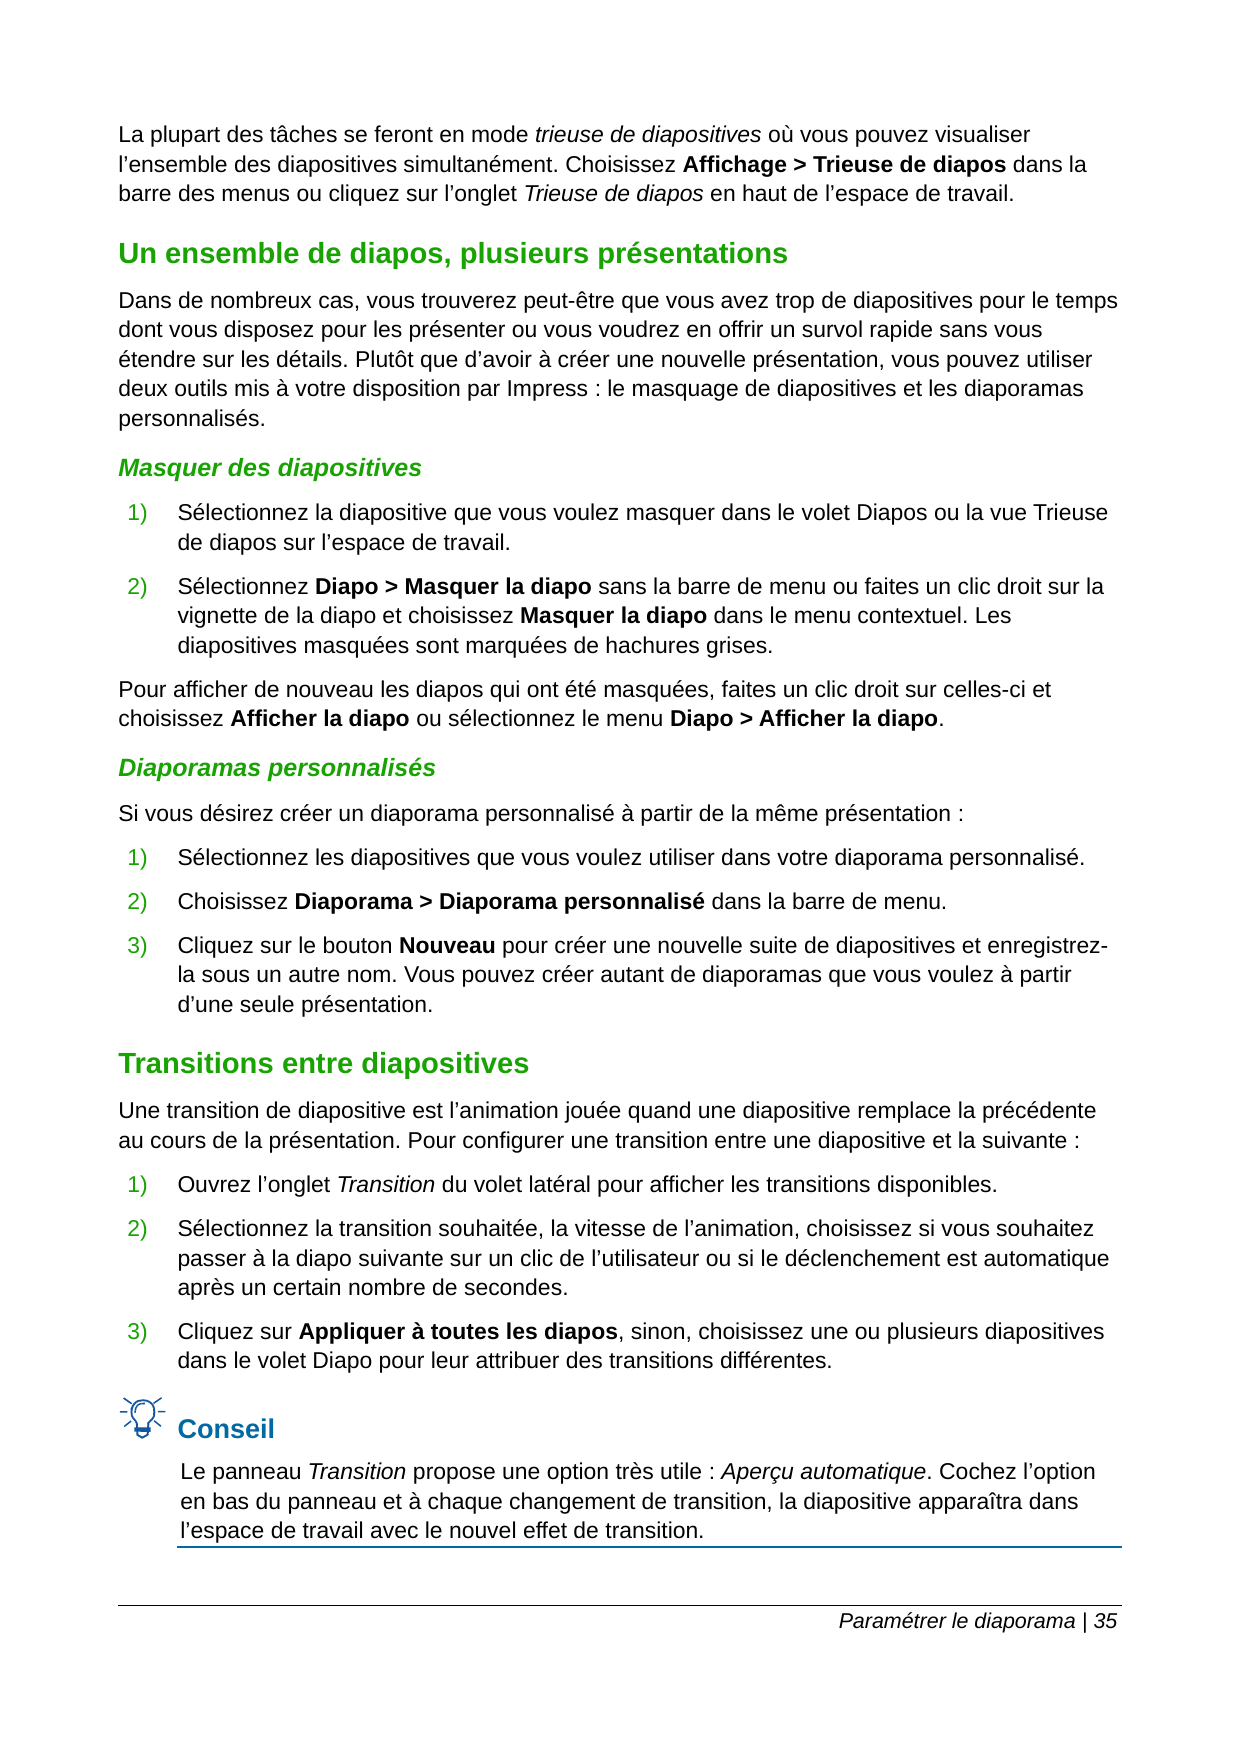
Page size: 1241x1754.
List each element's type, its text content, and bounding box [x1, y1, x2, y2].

text Pour afficher de nouveau les diapos qui ont été masquées, faites un clic droit sur celles-ci et choisissez Afficher la diapo ou sélectionnez le menu Diapo > Afficher la diapo. [118, 673, 1122, 732]
list Sélectionnez Diapo > Masquer la diapo sans la barre de menu ou faites un clic droit sur la vignette de la diapo et choisissez Masquer la diapo dans le menu contextuel. Les diapositives masquées sont marquées de hachures grises. [148, 569, 1122, 658]
list Cliquez sur le bouton Nouveau pour créer une nouvelle suite de diapositives et enregistrez-la sous un autre nom. Vous pouvez créer autant de diaporamas que vous voulez à partir d’une seule présentation. [148, 928, 1122, 1017]
list Conseil [118, 1396, 1122, 1444]
text Le panneau Transition propose une option très utile : Aperçu automatique. Cochez l’option en bas du panneau et à chaque changement de transition, la diapositive apparaîtra dans l’espace de travail avec le nouvel effet de transition. [177, 1452, 1122, 1546]
list Cliquez sur Appliquer à toutes les diapos, sinon, choisissez une ou plusieurs diapositives dans le volet Diapo pour leur attribuer des transitions différentes. [148, 1315, 1122, 1374]
text Dans de nombreux cas, vous trouverez peut-être que vous avez trop de diapositives pour le temps dont vous disposez pour les présenter ou vous voudrez en offrir un survol rapide sans vous étendre sur les détails. Plutôt que d’avoir à créer une nouvelle présentation, vous pouvez utiliser deux outils mis à votre disposition par Impress : le masquage de diapositives et les diaporamas personnalisés. [118, 284, 1122, 431]
list Sélectionnez les diapositives que vous voulez utiliser dans votre diaporama personnalisé. [148, 840, 1122, 870]
list Choisissez Diaporama > Diaporama personnalisé dans la barre de menu. [148, 884, 1122, 914]
text Si vous désirez créer un diaporama personnalisé à partir de la même présentation : [118, 796, 1122, 826]
text Une transition de diapositive est l’animation jouée quand une diapositive remplace la précédente au cours de la présentation. Pour configurer une transition entre une diapositive et la suivante : [118, 1094, 1122, 1153]
list Sélectionnez la transition souhaitée, la vitesse de l’animation, choisissez si vous souhaitez passer à la diapo suivante sur un clic de l’utilisateur ou si le déclenchement est automatique après un certain nombre de secondes. [148, 1212, 1122, 1300]
subtitle Transitions entre diapositives [118, 1046, 1122, 1080]
subtitle Diaporamas personnalisés [118, 752, 1122, 782]
list Ouvrez l’onglet Transition du volet latéral pour afficher les transitions disponibles. [148, 1168, 1122, 1197]
text La plupart des tâches se feront en mode trieuse de diapositives où vous pouvez visualiser l’ensemble des diapositives simultanément. Choisissez Affichage > Trieuse de diapos dans la barre des menus ou cliquez sur l’onglet Trieuse de diapos en haut de l’espace de travail. [118, 118, 1122, 207]
list Sélectionnez la diapositive que vous voulez masquer dans le volet Diapos ou la vue Trieuse de diapos sur l’espace de travail. [148, 496, 1122, 555]
subtitle Un ensemble de diapos, plusieurs présentations [118, 236, 1122, 269]
subtitle Masquer des diapositives [118, 452, 1122, 481]
